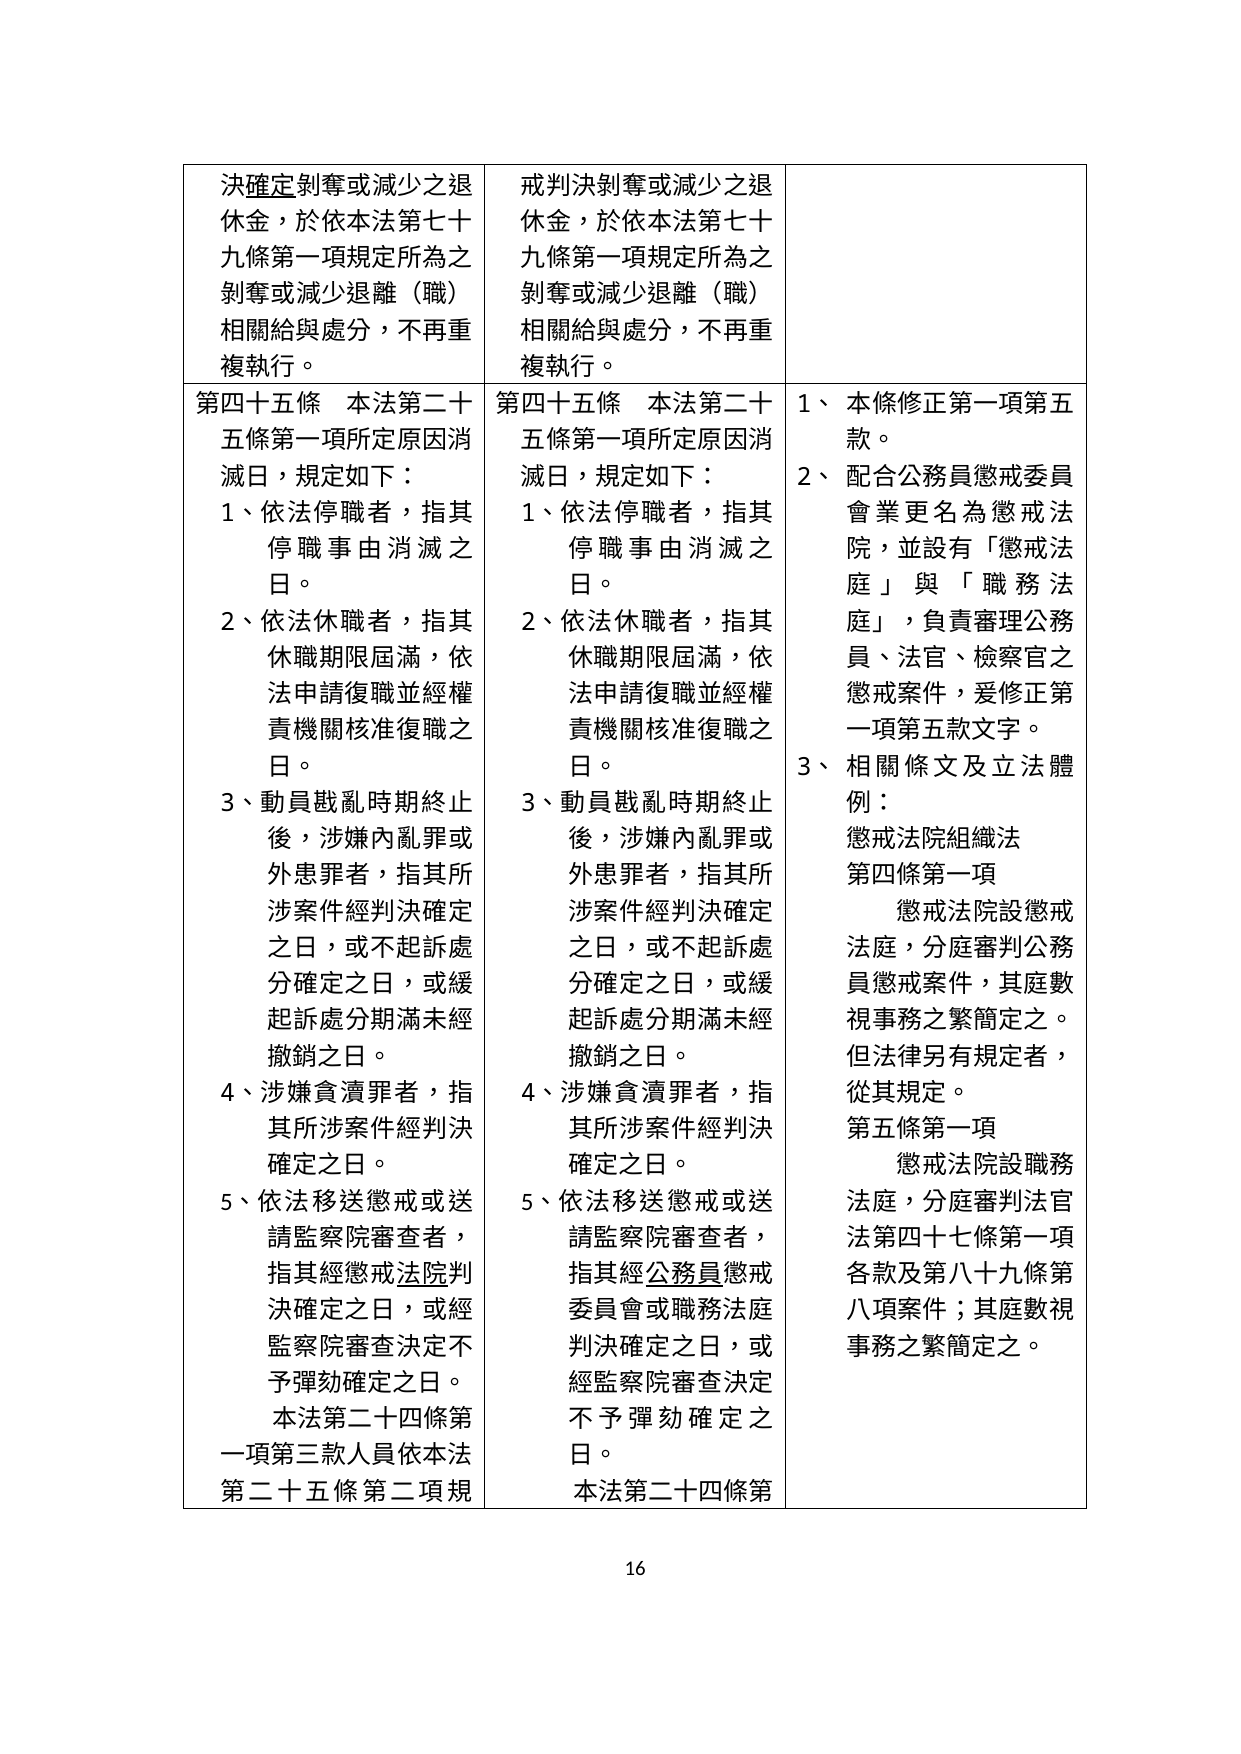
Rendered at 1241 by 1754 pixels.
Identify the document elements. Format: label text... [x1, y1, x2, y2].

table_cell 決確定剝奪或減少之退休金，於依本法第七十九條第一項規定所為之剝奪或減少退離（職）相關給與處分，不再重複執行。 [184, 165, 484, 383]
table_cell [786, 165, 1086, 383]
table_cell 第四十五條 本法第二十五條第一項所定原因消滅日，規定如下： 依法停職者，指其停職事由消滅之日。 依法休職者，指其休職期限屆滿，依法申請復職並經權責機關核准復職之日。 動員戡亂時期終止後，涉嫌內亂罪或外患罪者，指其所涉案件經判決確定之日，或不起訴處分確定之日，或緩起訴處分期滿未經撤銷之日。 涉嫌貪瀆罪者，指其所涉案件經判決確定之日。 依法移送懲戒或送請監察院審查者，指其經公務員懲戒委員會或職務法庭判決確定之日，或經監察院審查決定不予彈劾確定之日。 本法第二十四條第 [485, 384, 785, 1507]
table_cell 戒判決剝奪或減少之退休金，於依本法第七十九條第一項規定所為之剝奪或減少退離（職）相關給與處分，不再重複執行。 [485, 165, 785, 383]
table_cell 第四十五條 本法第二十五條第一項所定原因消滅日，規定如下： 依法停職者，指其停職事由消滅之日。 依法休職者，指其休職期限屆滿，依法申請復職並經權責機關核准復職之日。 動員戡亂時期終止後，涉嫌內亂罪或外患罪者，指其所涉案件經判決確定之日，或不起訴處分確定之日，或緩起訴處分期滿未經撤銷之日。 涉嫌貪瀆罪者，指其所涉案件經判決確定之日。 依法移送懲戒或送請監察院審查者，指其經懲戒法院判決確定之日，或經監察院審查決定不予彈劾確定之日。 本法第二十四條第一項第三款人員依本法第二十五條第二項規 [184, 384, 484, 1507]
table_cell 本條修正第一項第五款。 配合公務員懲戒委員會業更名為懲戒法院，並設有「懲戒法庭」與「職務法庭」，負責審理公務員、法官、檢察官之懲戒案件，爰修正第一項第五款文字。 相關條文及立法體例： 懲戒法院組織法 第四條第一項 懲戒法院設懲戒法庭，分庭審判公務員懲戒案件，其庭數視事務之繁簡定之。但法律另有規定者，從其規定。 第五條第一項 懲戒法院設職務法庭，分庭審判法官法第四十七條第一項各款及第八十九條第八項案件；其庭數視事務之繁簡定之。 [786, 384, 1086, 1507]
